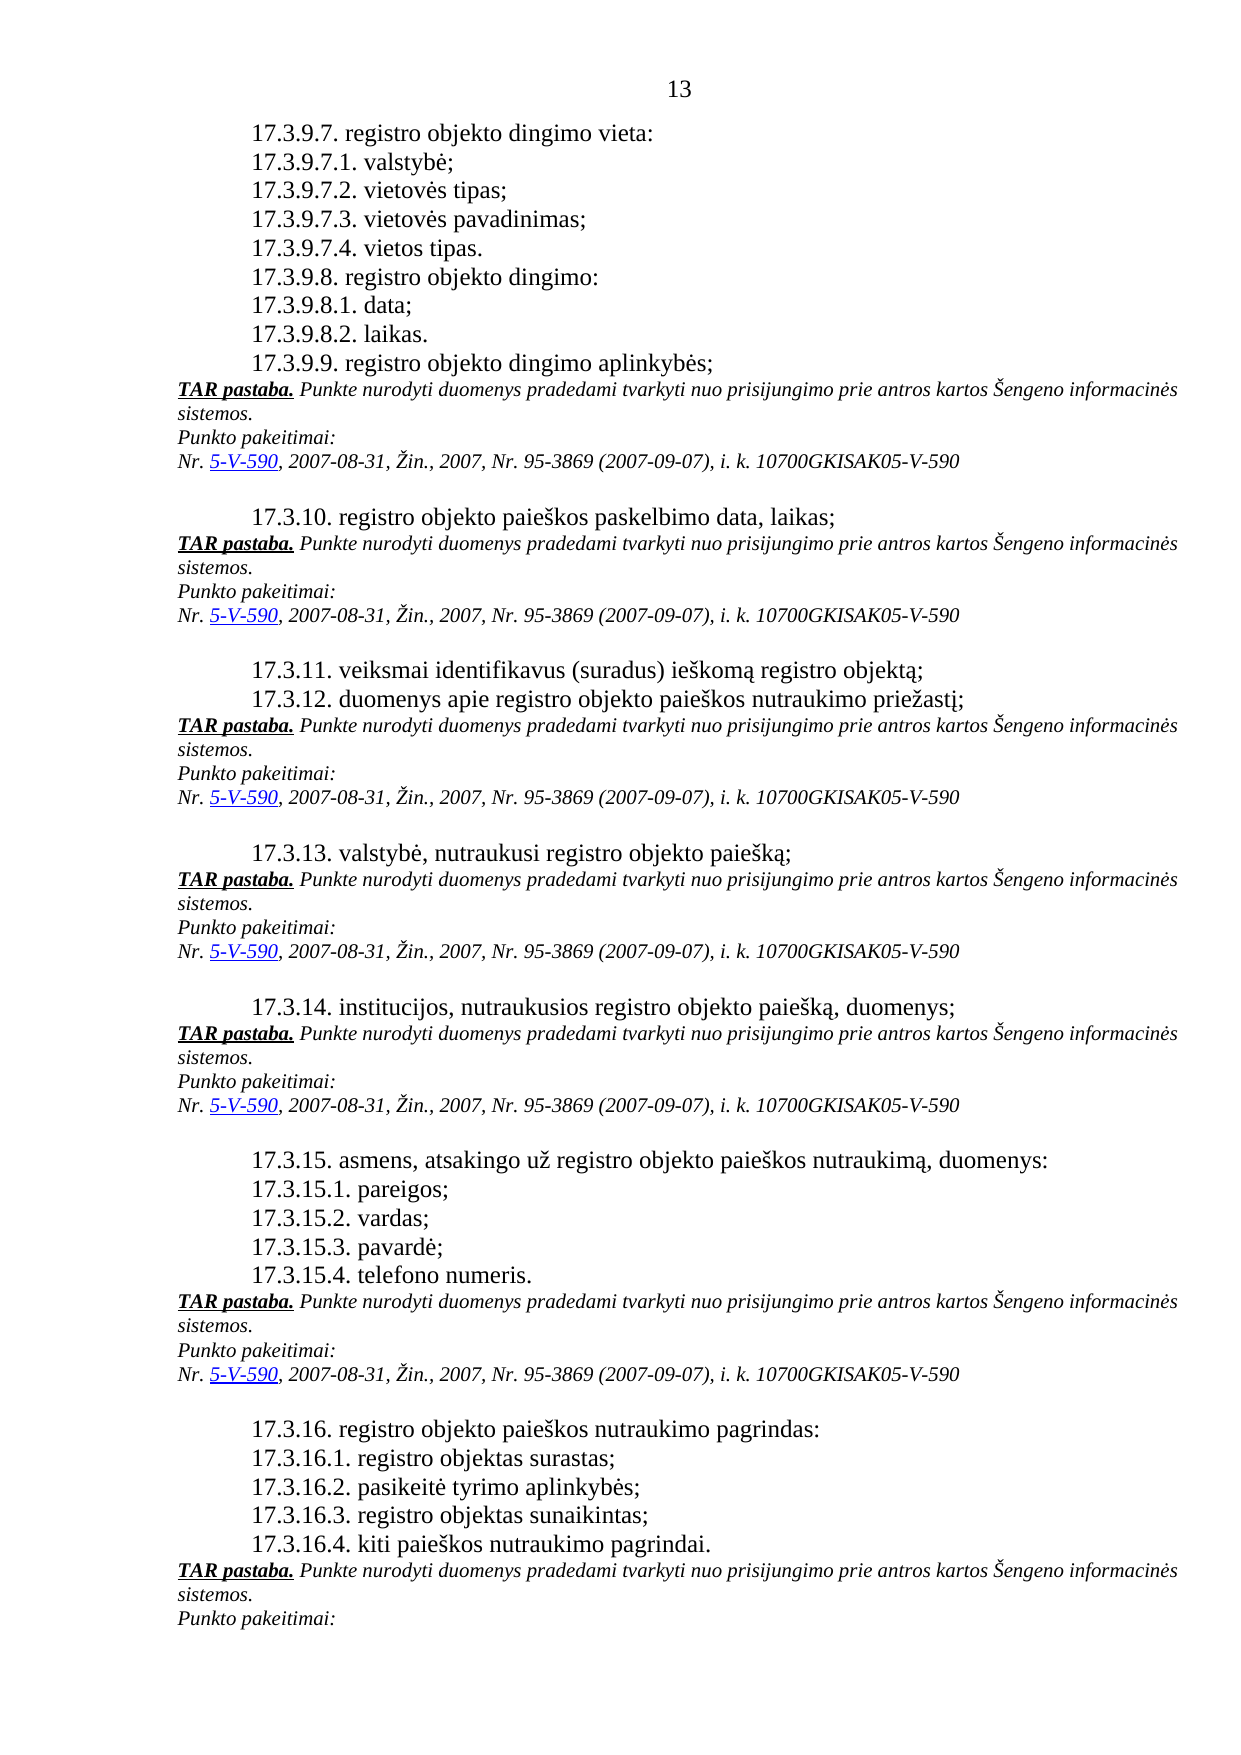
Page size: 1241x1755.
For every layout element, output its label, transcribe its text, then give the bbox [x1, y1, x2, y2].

text 17.3.14. institucijos, nutraukusios registro objekto paiešką, duomenys; [177, 992, 1181, 1021]
text 17.3.13. valstybė, nutraukusi registro objekto paiešką; [177, 838, 1181, 867]
text 17.3.9.7.1. valstybė; [177, 147, 1181, 176]
text 17.3.16.2. pasikeitė tyrimo aplinkybės; [177, 1472, 1181, 1501]
text Punkto pakeitimai: [177, 1606, 1181, 1630]
text 17.3.9.8.1. data; [177, 291, 1181, 319]
text 17.3.9.8.2. laikas. [177, 319, 1181, 348]
text 17.3.16.1. registro objektas surastas; [177, 1443, 1181, 1472]
text 17.3.9.7.2. vietovės tipas; [177, 176, 1181, 204]
text 17.3.15.4. telefono numeris. [177, 1261, 1181, 1289]
text 17.3.11. veiksmai identifikavus (suradus) ieškomą registro objektą; [177, 656, 1181, 684]
text Nr. 5-V-590, 2007-08-31, Žin., 2007, Nr. 95-3869 (2007-09-07), i. k. 10700GKISAK05-V-590 [177, 1362, 1181, 1386]
text TAR pastaba. Punkte nurodyti duomenys pradedami tvarkyti nuo prisijungimo prie antros kartos Šengeno informacinės sistemos. [177, 1289, 1181, 1337]
text Punkto pakeitimai: [177, 579, 1181, 603]
text 17.3.16.4. kiti paieškos nutraukimo pagrindai. [177, 1529, 1181, 1558]
text Nr. 5-V-590, 2007-08-31, Žin., 2007, Nr. 95-3869 (2007-09-07), i. k. 10700GKISAK05-V-590 [177, 449, 1181, 473]
text 17.3.15.2. vardas; [177, 1203, 1181, 1232]
text 17.3.9.7.4. vietos tipas. [177, 233, 1181, 262]
text Punkto pakeitimai: [177, 425, 1181, 449]
text Punkto pakeitimai: [177, 915, 1181, 939]
text Nr. 5-V-590, 2007-08-31, Žin., 2007, Nr. 95-3869 (2007-09-07), i. k. 10700GKISAK05-V-590 [177, 603, 1181, 627]
text 17.3.9.9. registro objekto dingimo aplinkybės; [177, 348, 1181, 377]
text 17.3.12. duomenys apie registro objekto paieškos nutraukimo priežastį; [177, 684, 1181, 713]
text 17.3.15.1. pareigos; [177, 1174, 1181, 1203]
text TAR pastaba. Punkte nurodyti duomenys pradedami tvarkyti nuo prisijungimo prie antros kartos Šengeno informacinės sistemos. [177, 713, 1181, 761]
text Punkto pakeitimai: [177, 1337, 1181, 1362]
text 17.3.15.3. pavardė; [177, 1232, 1181, 1261]
text 17.3.15. asmens, atsakingo už registro objekto paieškos nutraukimą, duomenys: [177, 1146, 1181, 1174]
text 17.3.9.7. registro objekto dingimo vieta: [177, 118, 1181, 147]
text TAR pastaba. Punkte nurodyti duomenys pradedami tvarkyti nuo prisijungimo prie antros kartos Šengeno informacinės sistemos. [177, 1558, 1181, 1606]
text Punkto pakeitimai: [177, 761, 1181, 785]
text TAR pastaba. Punkte nurodyti duomenys pradedami tvarkyti nuo prisijungimo prie antros kartos Šengeno informacinės sistemos. [177, 867, 1181, 915]
text 17.3.16. registro objekto paieškos nutraukimo pagrindas: [177, 1414, 1181, 1443]
text TAR pastaba. Punkte nurodyti duomenys pradedami tvarkyti nuo prisijungimo prie antros kartos Šengeno informacinės sistemos. [177, 531, 1181, 579]
text Nr. 5-V-590, 2007-08-31, Žin., 2007, Nr. 95-3869 (2007-09-07), i. k. 10700GKISAK05-V-590 [177, 939, 1181, 963]
text TAR pastaba. Punkte nurodyti duomenys pradedami tvarkyti nuo prisijungimo prie antros kartos Šengeno informacinės sistemos. [177, 377, 1181, 425]
text Nr. 5-V-590, 2007-08-31, Žin., 2007, Nr. 95-3869 (2007-09-07), i. k. 10700GKISAK05-V-590 [177, 1093, 1181, 1117]
text 17.3.10. registro objekto paieškos paskelbimo data, laikas; [177, 502, 1181, 531]
text TAR pastaba. Punkte nurodyti duomenys pradedami tvarkyti nuo prisijungimo prie antros kartos Šengeno informacinės sistemos. [177, 1021, 1181, 1069]
text Punkto pakeitimai: [177, 1069, 1181, 1093]
text Nr. 5-V-590, 2007-08-31, Žin., 2007, Nr. 95-3869 (2007-09-07), i. k. 10700GKISAK05-V-590 [177, 785, 1181, 809]
text 17.3.9.7.3. vietovės pavadinimas; [177, 204, 1181, 233]
text 17.3.16.3. registro objektas sunaikintas; [177, 1501, 1181, 1529]
text 17.3.9.8. registro objekto dingimo: [177, 262, 1181, 291]
